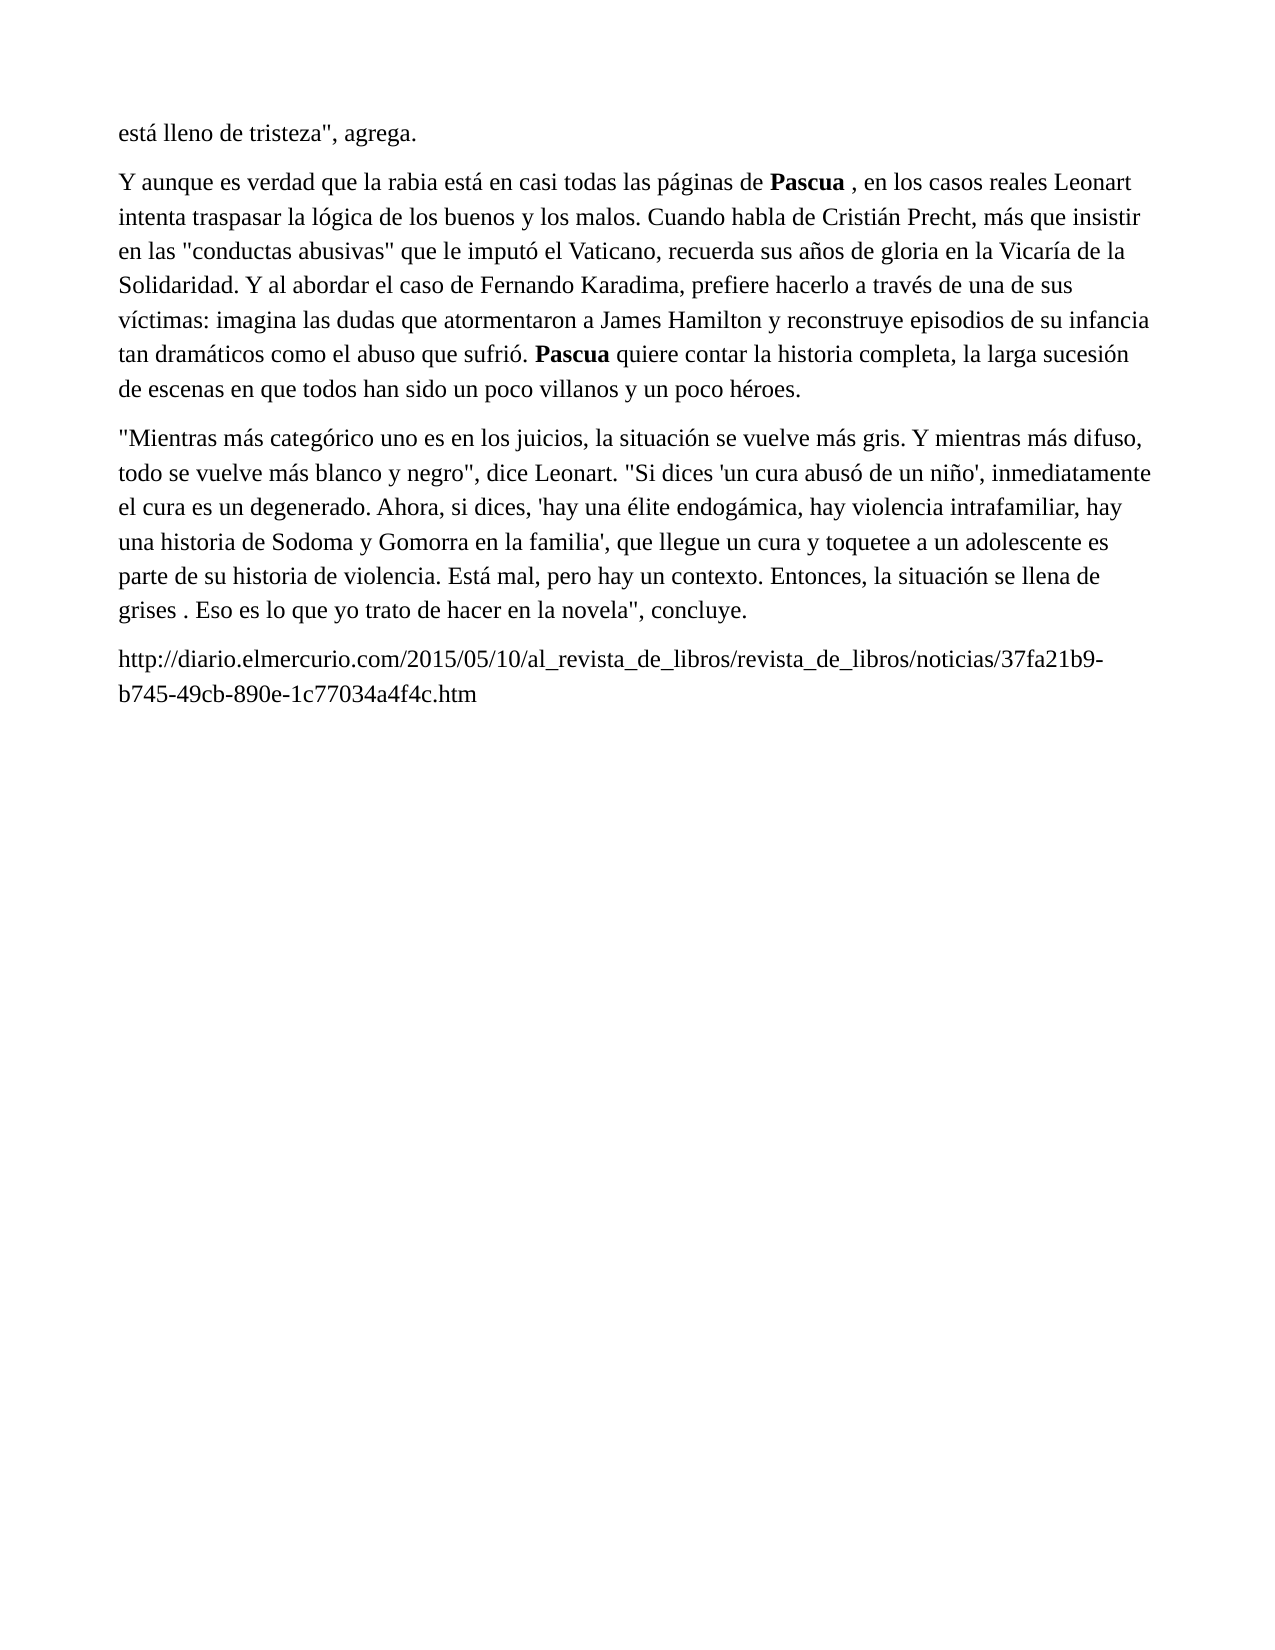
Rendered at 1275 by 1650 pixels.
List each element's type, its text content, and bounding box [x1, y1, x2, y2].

text está lleno de tristeza", agrega. [118, 118, 1157, 147]
text "Mientras más categórico uno es en los juicios, la situación se vuelve más gris. Y mientras más difuso, todo se vuelve más blanco y negro", dice Leonart. "Si dices 'un cura abusó de un niño', inmediatamente el cura es un degenerado. Ahora, si dices, 'hay una élite endogámica, hay violencia intrafamiliar, hay una historia de Sodoma y Gomorra en la familia', que llegue un cura y toquetee a un adolescente es parte de su historia de violencia. Está mal, pero hay un contexto. Entonces, la situación se llena de grises . Eso es lo que yo trato de hacer en la novela", concluye. [118, 423, 1157, 624]
text http://diario.elmercurio.com/2015/05/10/al_revista_de_libros/revista_de_libros/noticias/37fa21b9-b745-49cb-890e-1c77034a4f4c.htm [118, 644, 1157, 708]
text Y aunque es verdad que la rabia está en casi todas las páginas de Pascua , en los casos reales Leonart intenta traspasar la lógica de los buenos y los malos. Cuando habla de Cristián Precht, más que insistir en las "conductas abusivas" que le imputó el Vaticano, recuerda sus años de gloria en la Vicaría de la Solidaridad. Y al abordar el caso de Fernando Karadima, prefiere hacerlo a través de una de sus víctimas: imagina las dudas que atormentaron a James Hamilton y reconstruye episodios de su infancia tan dramáticos como el abuso que sufrió. Pascua quiere contar la historia completa, la larga sucesión de escenas en que todos han sido un poco villanos y un poco héroes. [118, 167, 1157, 403]
